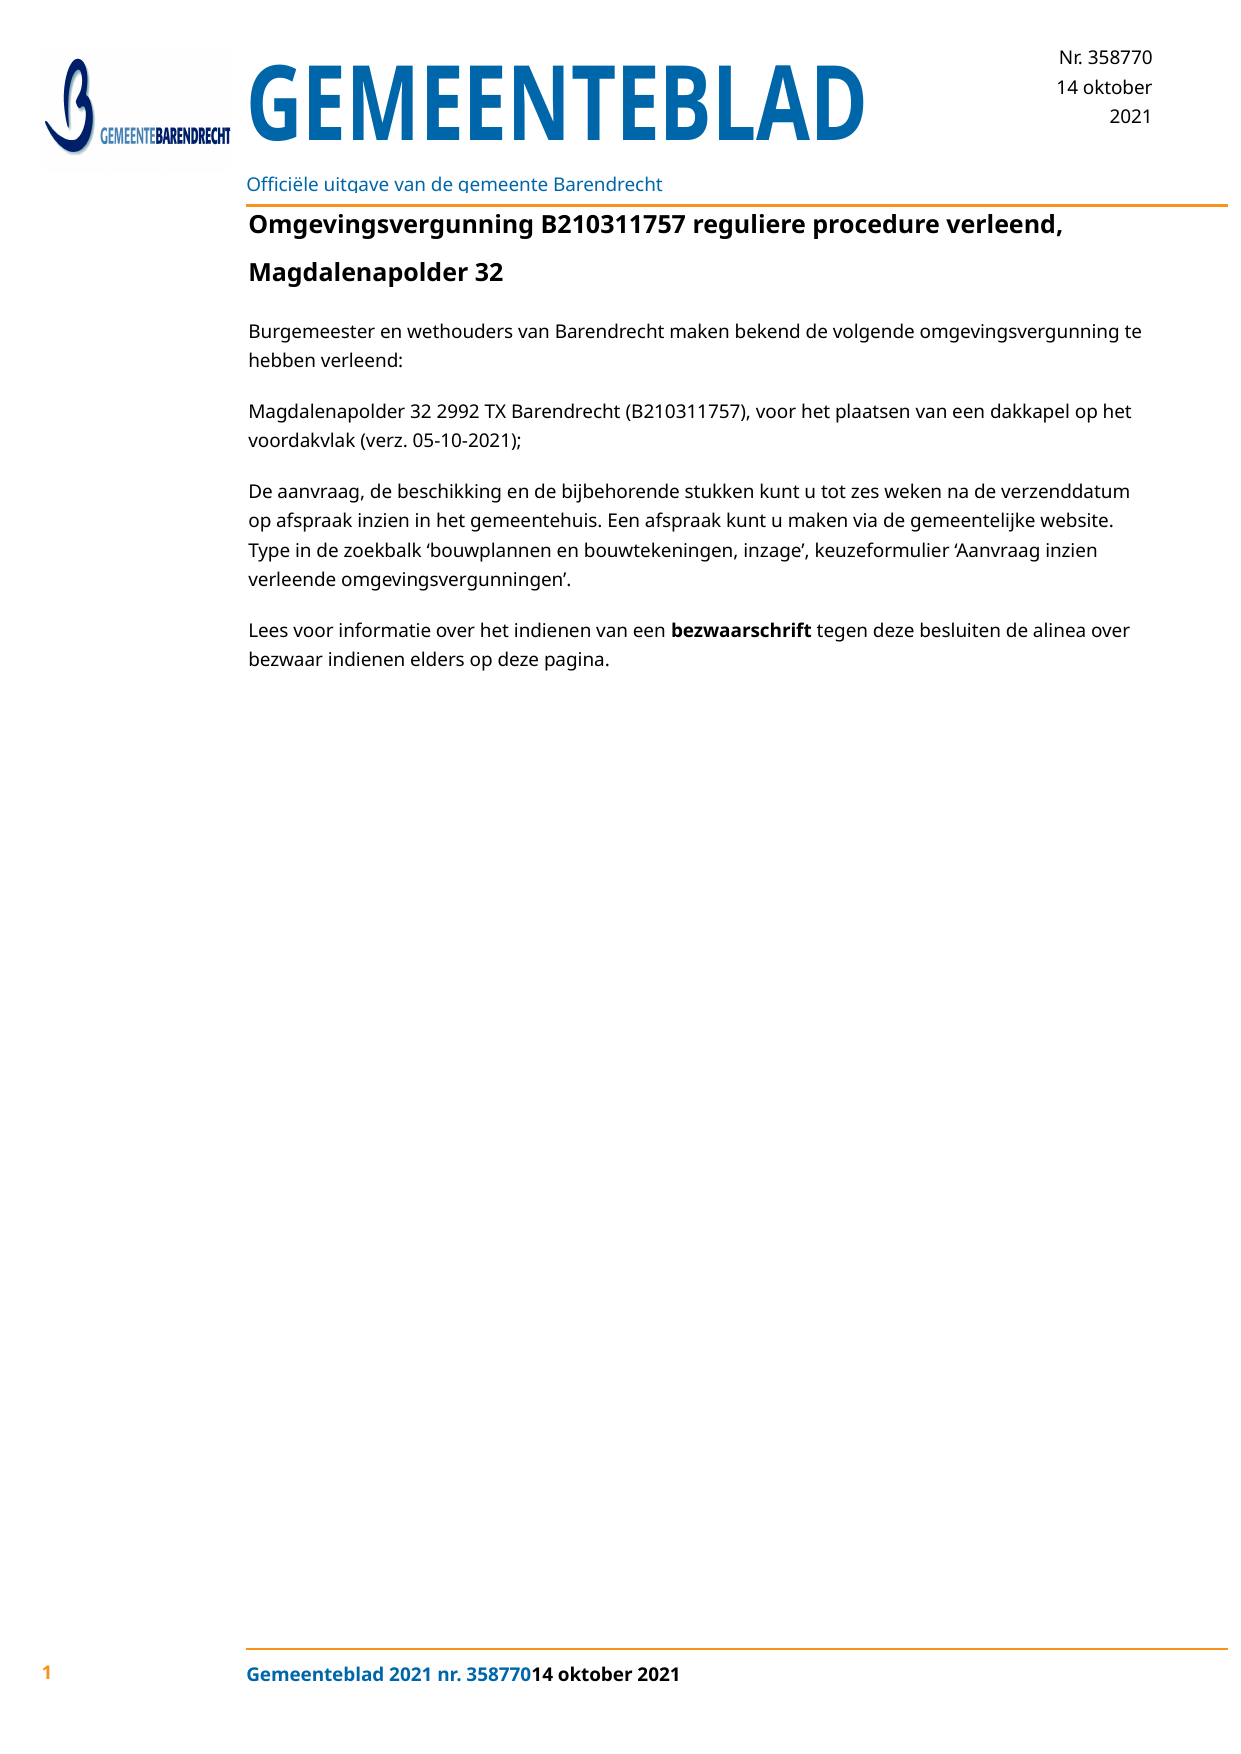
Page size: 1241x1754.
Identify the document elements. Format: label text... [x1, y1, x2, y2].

text De aanvraag, de beschikking en de bijbehorende stukken kunt u tot zes weken na de verzenddatum op afspraak inzien in het gemeentehuis. Een afspraak kunt u maken via de gemeentelijke website. Type in de zoekbalk ‘bouwplannen en bouwtekeningen, inzage’, keuzeformulier ‘Aanvraag inzien verleende omgevingsvergunningen’. [248, 478, 1152, 592]
picture [41, 47, 231, 172]
text Magdalenapolder 32 2992 TX Barendrecht (B210311757), voor het plaatsen van een dakkapel op het voordakvlak (verz. 05-10-2021); [248, 398, 1152, 453]
text Burgemeester en wethouders van Barendrecht maken bekend de volgende omgevingsvergunning te hebben verleend: [248, 318, 1152, 373]
text Lees voor informatie over het indienen van een bezwaarschrift tegen deze besluiten de alinea over bezwaar indienen elders op deze pagina. [248, 617, 1152, 672]
text Omgevingsvergunning B210311757 reguliere procedure verleend, Magdalenapolder 32 [248, 207, 1152, 288]
